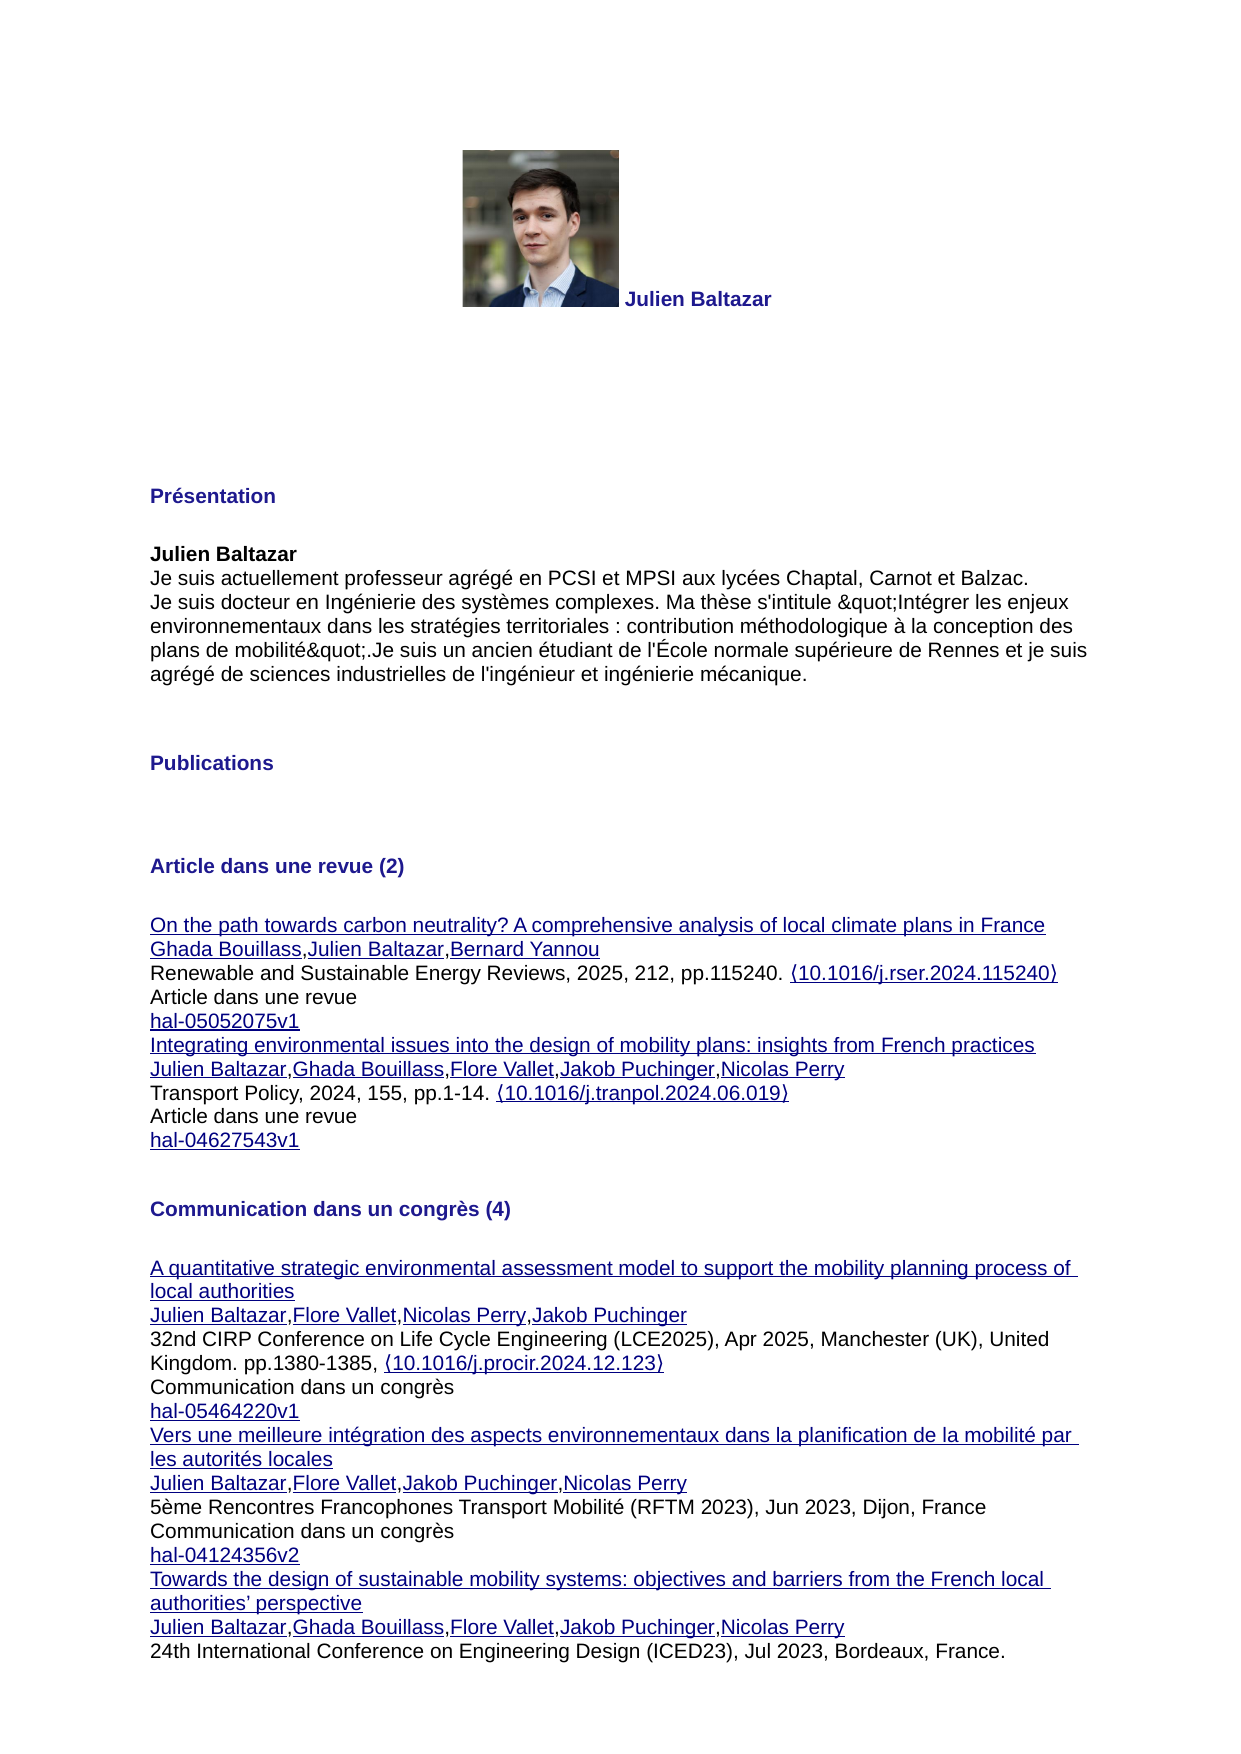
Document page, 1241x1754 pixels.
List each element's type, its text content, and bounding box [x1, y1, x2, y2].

subtitle Julien Baltazar [150, 150, 1090, 311]
subtitle Présentation [150, 483, 1090, 507]
text Je suis docteur en Ingénierie des systèmes complexes. Ma thèse s'intitule &quot;Intégrer les enjeux environnementaux dans les stratégies territoriales : contribution méthodologique à la conception des plans de mobilité&quot;.Je suis un ancien étudiant de l'École normale supérieure de Rennes et je suis agrégé de sciences industrielles de l'ingénieur et ingénierie mécanique. [150, 590, 1090, 686]
subtitle Article dans une revue (2) [150, 854, 1090, 878]
subtitle Communication dans un congrès (4) [150, 1197, 1090, 1221]
table_header A quantitative strategic environmental assessment model to support the mobility planning process of local authorities Julien Baltazar,Flore Vallet,Nicolas Perry,Jakob Puchinger 32nd CIRP Conference on Life Cycle Engineering (LCE2025), Apr 2025, Manchester (UK), United Kingdom. pp.1380-1385, ⟨10.1016/j.procir.2024.12.123⟩ Communication dans un congrès hal-05464220v1 [150, 1255, 1090, 1423]
text Je suis actuellement professeur agrégé en PCSI et MPSI aux lycées Chaptal, Carnot et Balzac. [150, 566, 1090, 590]
table_cell Vers une meilleure intégration des aspects environnementaux dans la planification de la mobilité par les autorités locales Julien Baltazar,Flore Vallet,Jakob Puchinger,Nicolas Perry 5ème Rencontres Francophones Transport Mobilité (RFTM 2023), Jun 2023, Dijon, France Communication dans un congrès hal-04124356v2 [150, 1423, 1090, 1567]
subtitle Publications [150, 751, 1090, 775]
table_cell Integrating environmental issues into the design of mobility plans: insights from French practices Julien Baltazar,Ghada Bouillass,Flore Vallet,Jakob Puchinger,Nicolas Perry Transport Policy, 2024, 155, pp.1-14. ⟨10.1016/j.tranpol.2024.06.019⟩ Article dans une revue hal-04627543v1 [150, 1033, 1090, 1152]
table_cell Towards the design of sustainable mobility systems: objectives and barriers from the French local authorities’ perspective Julien Baltazar,Ghada Bouillass,Flore Vallet,Jakob Puchinger,Nicolas Perry 24th International Conference on Engineering Design (ICED23), Jul 2023, Bordeaux, France. [150, 1567, 1090, 1663]
text Julien Baltazar [150, 542, 1090, 566]
picture [462, 150, 619, 307]
table_header On the path towards carbon neutrality? A comprehensive analysis of local climate plans in France Ghada Bouillass,Julien Baltazar,Bernard Yannou Renewable and Sustainable Energy Reviews, 2025, 212, pp.115240. ⟨10.1016/j.rser.2024.115240⟩ Article dans une revue hal-05052075v1 [150, 913, 1090, 1032]
